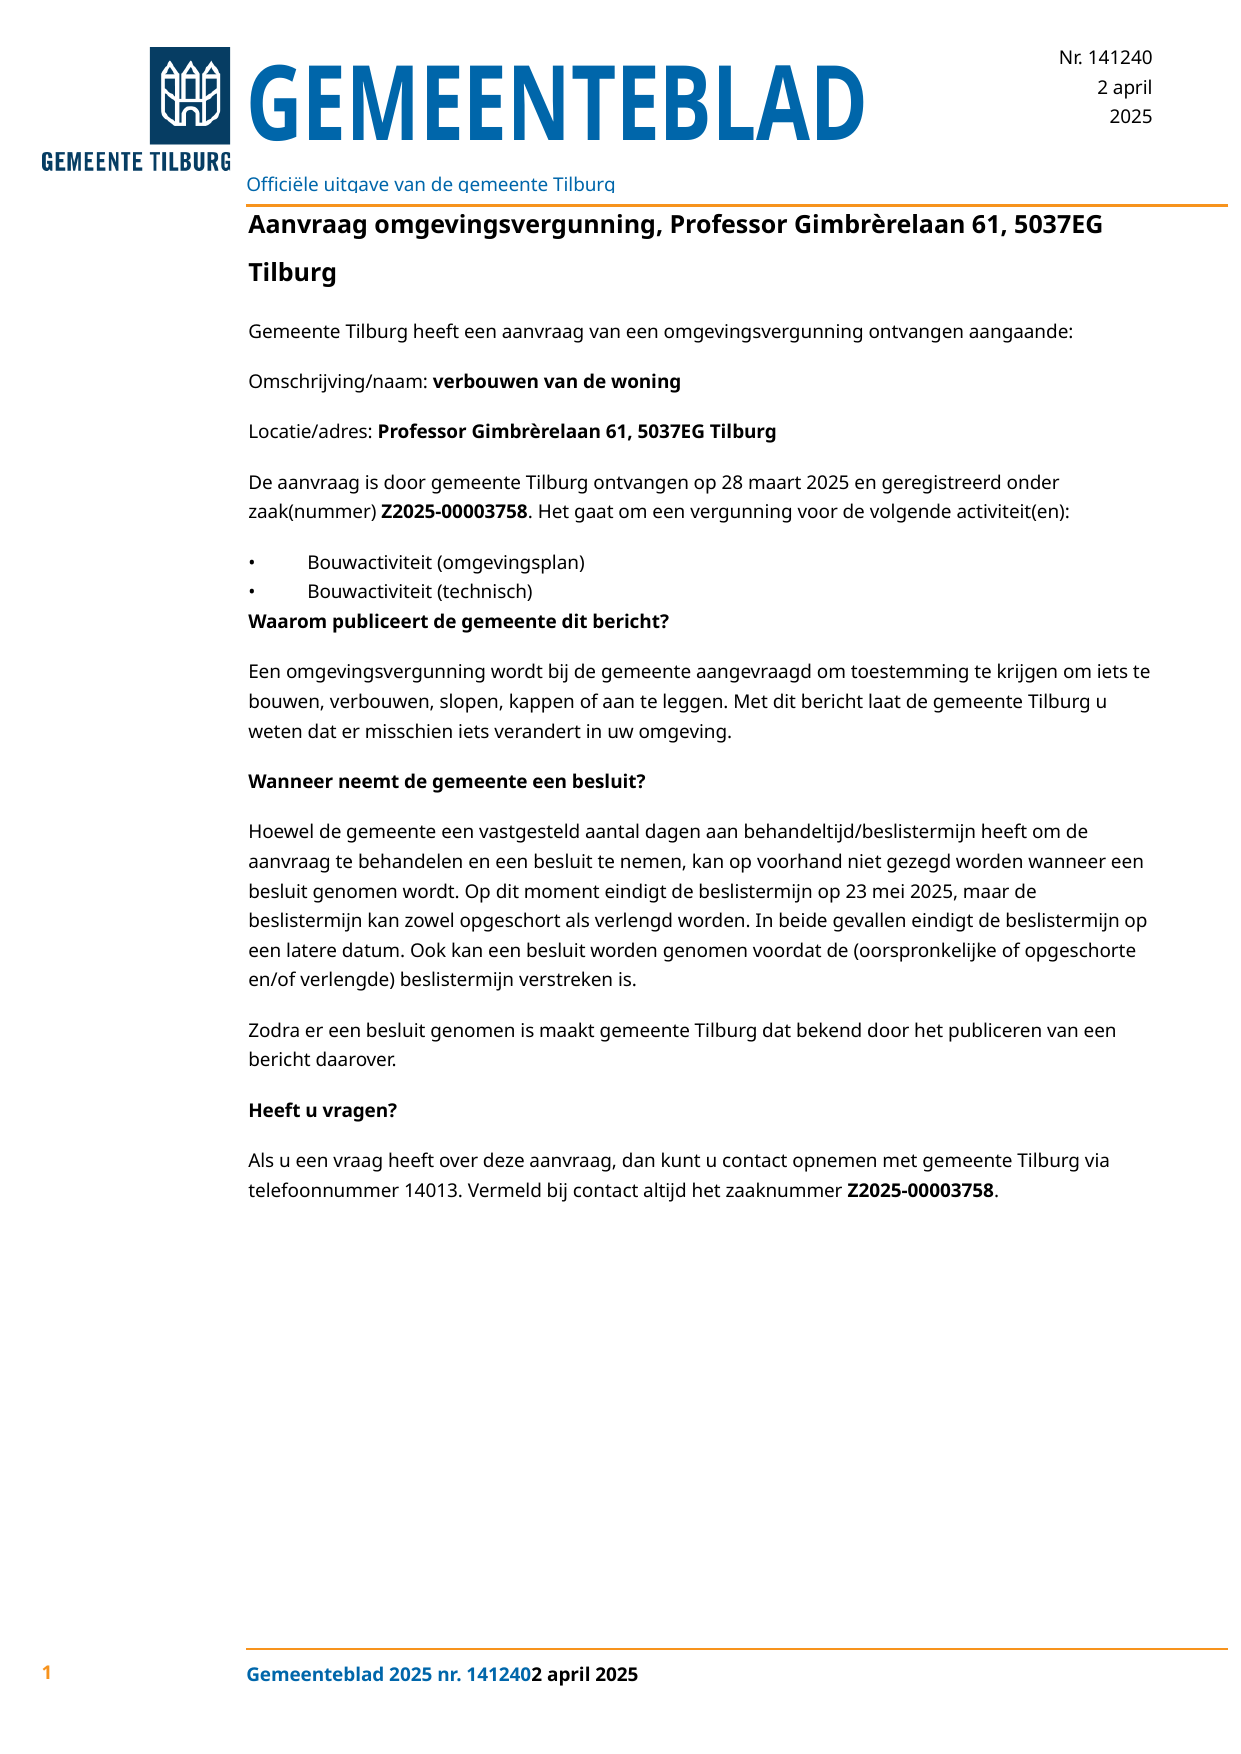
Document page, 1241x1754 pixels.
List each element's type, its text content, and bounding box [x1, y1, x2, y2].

text Wanneer neemt de gemeente een besluit? [248, 768, 1152, 794]
text Gemeente Tilburg heeft een aanvraag van een omgevingsvergunning ontvangen aangaande: [248, 318, 1152, 344]
text Zodra er een besluit genomen is maakt gemeente Tilburg dat bekend door het publiceren van een bericht daarover. [248, 1017, 1152, 1072]
text Omschrijving/naam: verbouwen van de woning [248, 368, 1152, 394]
list Bouwactiviteit (technisch) [248, 579, 1152, 604]
text Aanvraag omgevingsvergunning, Professor Gimbrèrelaan 61, 5037EG Tilburg [248, 207, 1152, 288]
text Locatie/adres: Professor Gimbrèrelaan 61, 5037EG Tilburg [248, 419, 1152, 444]
text Heeft u vragen? [248, 1097, 1152, 1123]
text Als u een vraag heeft over deze aanvraag, dan kunt u contact opnemen met gemeente Tilburg via telefoonnummer 14013. Vermeld bij contact altijd het zaaknummer Z2025-00003758. [248, 1147, 1152, 1203]
text Hoewel de gemeente een vastgesteld aantal dagen aan behandeltijd/beslistermijn heeft om de aanvraag te behandelen en een besluit te nemen, kan op voorhand niet gezegd worden wanneer een besluit genomen wordt. Op dit moment eindigt de beslistermijn op 23 mei 2025, maar de beslistermijn kan zowel opgeschort als verlengd worden. In beide gevallen eindigt de beslistermijn op een latere datum. Ook kan een besluit worden genomen voordat de (oorspronkelijke of opgeschorte en/of verlengde) beslistermijn verstreken is. [248, 819, 1152, 992]
text Waarom publiceert de gemeente dit bericht? [248, 608, 1152, 634]
picture [41, 47, 231, 172]
list Bouwactiviteit (omgevingsplan) [248, 549, 1152, 575]
text De aanvraag is door gemeente Tilburg ontvangen op 28 maart 2025 en geregistreerd onder zaak(nummer) Z2025-00003758. Het gaat om een vergunning voor de volgende activiteit(en): [248, 469, 1152, 524]
text Een omgevingsvergunning wordt bij de gemeente aangevraagd om toestemming te krijgen om iets te bouwen, verbouwen, slopen, kappen of aan te leggen. Met dit bericht laat de gemeente Tilburg u weten dat er misschien iets verandert in uw omgeving. [248, 659, 1152, 744]
